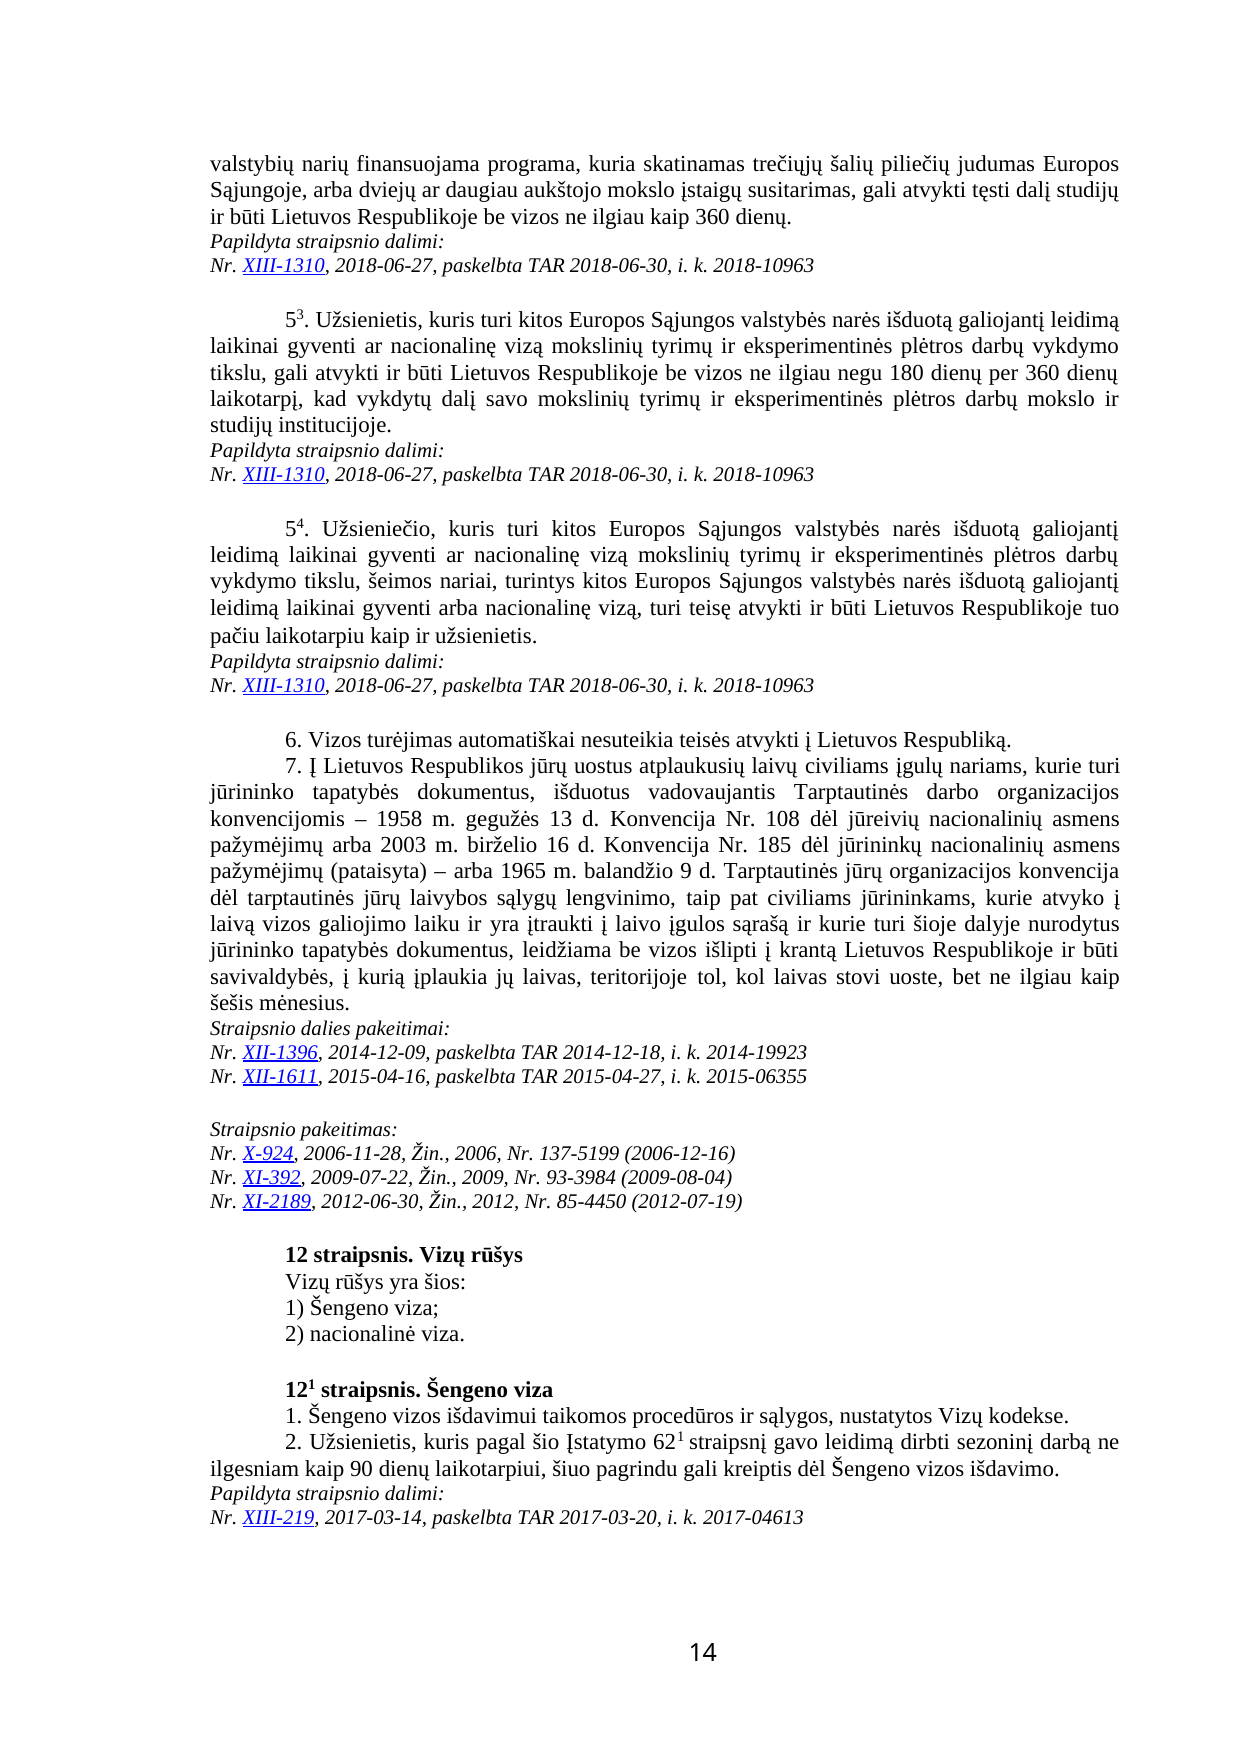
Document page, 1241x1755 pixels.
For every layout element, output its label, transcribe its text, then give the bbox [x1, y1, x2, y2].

text 6. Vizos turėjimas automatiškai nesuteikia teisės atvykti į Lietuvos Respubliką. [210, 726, 1120, 752]
text Nr. XII-1611, 2015-04-16, paskelbta TAR 2015-04-27, i. k. 2015-06355 [210, 1064, 1120, 1088]
text 12 straipsnis. Vizų rūšys [210, 1241, 1120, 1268]
text Nr. XI-2189, 2012-06-30, Žin., 2012, Nr. 85-4450 (2012-07-19) [210, 1189, 1120, 1213]
text 1) Šengeno viza; [210, 1294, 1120, 1321]
text 54. Užsieniečio, kuris turi kitos Europos Sąjungos valstybės narės išduotą galiojantį leidimą laikinai gyventi ar nacionalinę vizą mokslinių tyrimų ir eksperimentinės plėtros darbų vykdymo tikslu, šeimos nariai, turintys kitos Europos Sąjungos valstybės narės išduotą galiojantį leidimą laikinai gyventi arba nacionalinę vizą, turi teisę atvykti ir būti Lietuvos Respublikoje tuo pačiu laikotarpiu kaip ir užsienietis. [210, 514, 1120, 649]
text Papildyta straipsnio dalimi: [210, 229, 1120, 253]
text Nr. XII-1396, 2014-12-09, paskelbta TAR 2014-12-18, i. k. 2014-19923 [210, 1039, 1120, 1064]
text Straipsnio dalies pakeitimai: [210, 1016, 1120, 1039]
text 7. Į Lietuvos Respublikos jūrų uostus atplaukusių laivų civiliams įgulų nariams, kurie turi jūrininko tapatybės dokumentus, išduotus vadovaujantis Tarptautinės darbo organizacijos konvencijomis – 1958 m. gegužės 13 d. Konvencija Nr. 108 dėl jūreivių nacionalinių asmens pažymėjimų arba 2003 m. birželio 16 d. Konvencija Nr. 185 dėl jūrininkų nacionalinių asmens pažymėjimų (pataisyta) – arba 1965 m. balandžio 9 d. Tarptautinės jūrų organizacijos konvencija dėl tarptautinės jūrų laivybos sąlygų lengvinimo, taip pat civiliams jūrininkams, kurie atvyko į laivą vizos galiojimo laiku ir yra įtraukti į laivo įgulos sąrašą ir kurie turi šioje dalyje nurodytus jūrininko tapatybės dokumentus, leidžiama be vizos išlipti į krantą Lietuvos Respublikoje ir būti savivaldybės, į kurią įplaukia jų laivas, teritorijoje tol, kol laivas stovi uoste, bet ne ilgiau kaip šešis mėnesius. [210, 752, 1120, 1016]
text Papildyta straipsnio dalimi: [210, 649, 1120, 673]
text valstybių narių finansuojama programa, kuria skatinamas trečiųjų šalių piliečių judumas Europos Sąjungoje, arba dviejų ar daugiau aukštojo mokslo įstaigų susitarimas, gali atvykti tęsti dalį studijų ir būti Lietuvos Respublikoje be vizos ne ilgiau kaip 360 dienų. [210, 150, 1120, 229]
text Straipsnio pakeitimas: [210, 1116, 1120, 1141]
text Nr. XIII-219, 2017-03-14, paskelbta TAR 2017-03-20, i. k. 2017-04613 [210, 1505, 1120, 1529]
text 53. Užsienietis, kuris turi kitos Europos Sąjungos valstybės narės išduotą galiojantį leidimą laikinai gyventi ar nacionalinę vizą mokslinių tyrimų ir eksperimentinės plėtros darbų vykdymo tikslu, gali atvykti ir būti Lietuvos Respublikoje be vizos ne ilgiau negu 180 dienų per 360 dienų laikotarpį, kad vykdytų dalį savo mokslinių tyrimų ir eksperimentinės plėtros darbų mokslo ir studijų institucijoje. [210, 306, 1120, 438]
text Nr. XI-392, 2009-07-22, Žin., 2009, Nr. 93-3984 (2009-08-04) [210, 1164, 1120, 1189]
text Nr. X-924, 2006-11-28, Žin., 2006, Nr. 137-5199 (2006-12-16) [210, 1141, 1120, 1164]
text Vizų rūšys yra šios: [210, 1268, 1120, 1294]
text 1. Šengeno vizos išdavimui taikomos procedūros ir sąlygos, nustatytos Vizų kodekse. [210, 1402, 1120, 1428]
text 121 straipsnis. Šengeno viza [210, 1376, 1120, 1402]
text 2) nacionalinė viza. [210, 1321, 1120, 1347]
text Nr. XIII-1310, 2018-06-27, paskelbta TAR 2018-06-30, i. k. 2018-10963 [210, 253, 1120, 277]
text 2. Užsienietis, kuris pagal šio Įstatymo 621 straipsnį gavo leidimą dirbti sezoninį darbą ne ilgesniam kaip 90 dienų laikotarpiui, šiuo pagrindu gali kreiptis dėl Šengeno vizos išdavimo. [210, 1428, 1120, 1481]
text Papildyta straipsnio dalimi: [210, 438, 1120, 462]
text Nr. XIII-1310, 2018-06-27, paskelbta TAR 2018-06-30, i. k. 2018-10963 [210, 673, 1120, 697]
text Papildyta straipsnio dalimi: [210, 1481, 1120, 1505]
text Nr. XIII-1310, 2018-06-27, paskelbta TAR 2018-06-30, i. k. 2018-10963 [210, 462, 1120, 486]
